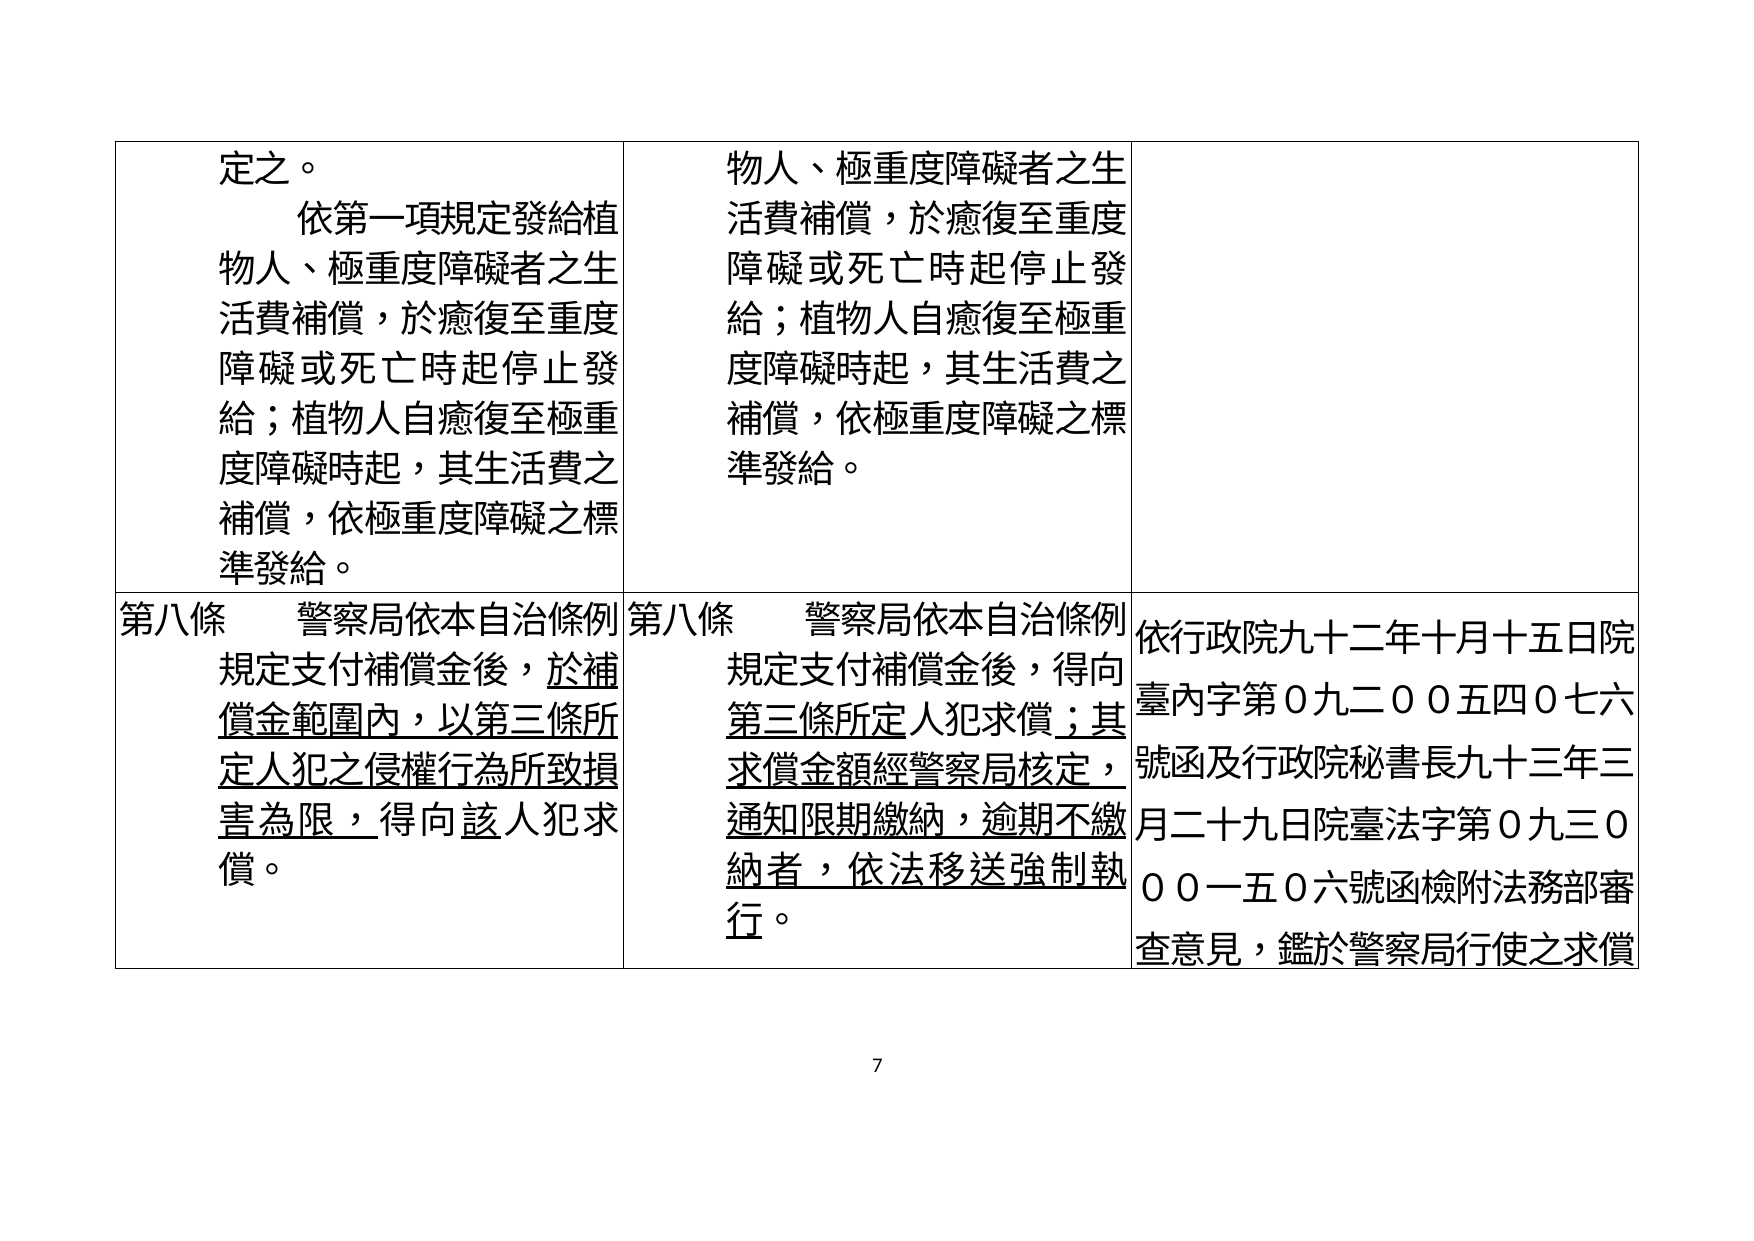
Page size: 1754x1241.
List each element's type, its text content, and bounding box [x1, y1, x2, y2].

table_cell 第八條 警察局依本自治條例規定支付補償金後，得向第三條所定人犯求償；其求償金額經警察局核定，通知限期繳納，逾期不繳納者，依法移送強制執行。 [624, 593, 1131, 968]
table_cell 依行政院九十二年十月十五日院臺內字第０九二００五四０七六號函及行政院秘書長九十三年三月二十九日院臺法字第０九三０００一五０六號函檢附法務部審查意見，鑑於警察局行使之求償 [1132, 593, 1638, 968]
table_cell 物人、極重度障礙者之生活費補償，於癒復至重度障礙或死亡時起停止發給；植物人自癒復至極重度障礙時起，其生活費之補償，依極重度障礙之標準發給。 [624, 142, 1131, 592]
table_cell [1132, 142, 1638, 592]
table_cell 第八條 警察局依本自治條例規定支付補償金後，於補償金範圍內，以第三條所定人犯之侵權行為所致損害為限，得向該人犯求償。 [116, 593, 623, 968]
table_cell 定之。 依第一項規定發給植物人、極重度障礙者之生活費補償，於癒復至重度障礙或死亡時起停止發給；植物人自癒復至極重度障礙時起，其生活費之補償，依極重度障礙之標準發給。 [116, 142, 623, 592]
